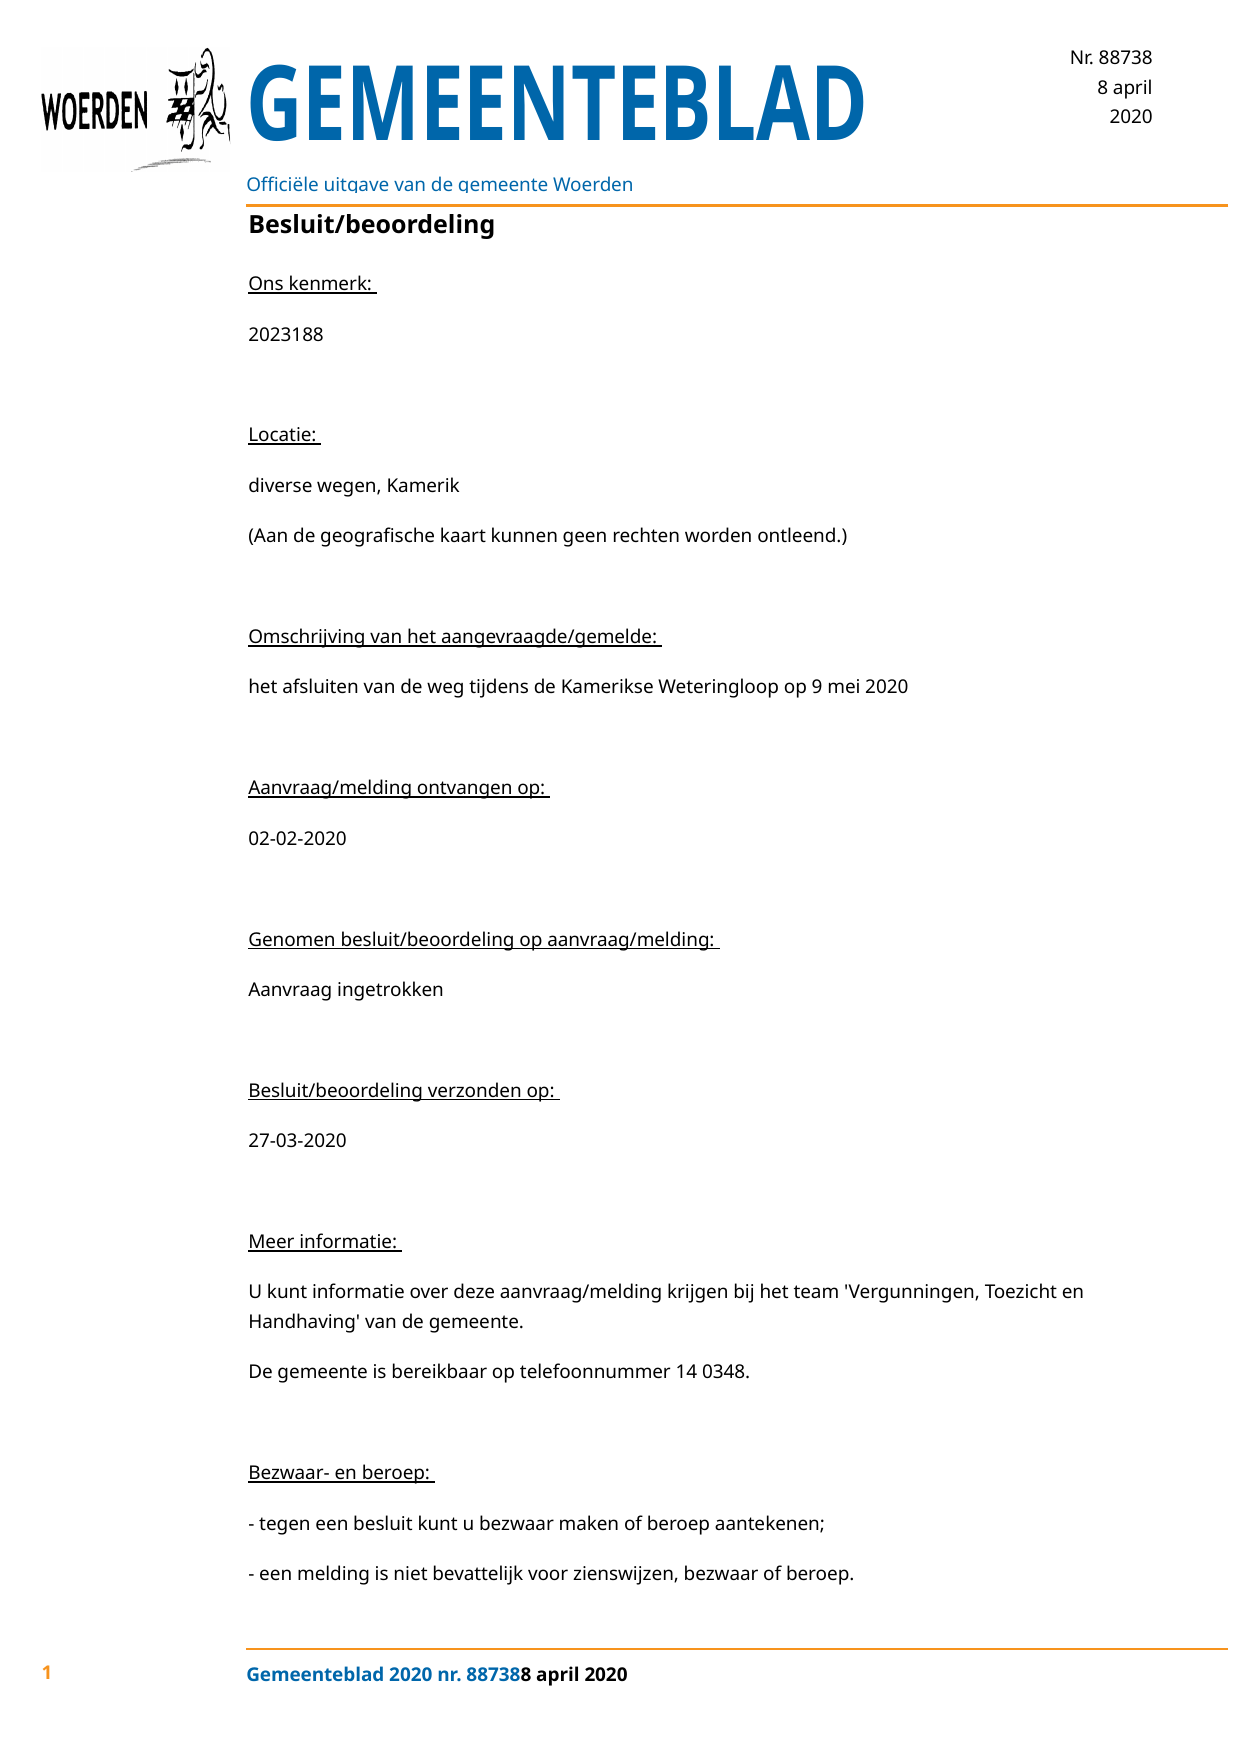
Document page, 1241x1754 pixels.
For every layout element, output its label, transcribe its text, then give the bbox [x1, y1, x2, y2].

text Locatie: [248, 422, 1152, 447]
text 27-03-2020 [248, 1127, 1152, 1153]
text Genomen besluit/beoordeling op aanvraag/melding: [248, 926, 1152, 951]
text diverse wegen, Kamerik [248, 472, 1152, 498]
text 02-02-2020 [248, 825, 1152, 851]
text het afsluiten van de weg tijdens de Kamerikse Weteringloop op 9 mei 2020 [248, 674, 1152, 699]
text Aanvraag/melding ontvangen op: [248, 774, 1152, 800]
text 2023188 [248, 321, 1152, 346]
text U kunt informatie over deze aanvraag/melding krijgen bij het team 'Vergunningen, Toezicht en Handhaving' van de gemeente. [248, 1279, 1152, 1334]
text Bezwaar- en beroep: [248, 1459, 1152, 1485]
text Ons kenmerk: [248, 270, 1152, 296]
text Aanvraag ingetrokken [248, 976, 1152, 1002]
text - een melding is niet bevattelijk voor zienswijzen, bezwaar of beroep. [248, 1560, 1152, 1586]
picture [41, 47, 231, 172]
text Meer informatie: [248, 1228, 1152, 1254]
text Omschrijving van het aangevraagde/gemelde: [248, 623, 1152, 649]
text De gemeente is bereikbaar op telefoonnummer 14 0348. [248, 1359, 1152, 1384]
text (Aan de geografische kaart kunnen geen rechten worden ontleend.) [248, 522, 1152, 548]
text Besluit/beoordeling [248, 207, 1152, 241]
text Besluit/beoordeling verzonden op: [248, 1077, 1152, 1103]
text - tegen een besluit kunt u bezwaar maken of beroep aantekenen; [248, 1510, 1152, 1536]
